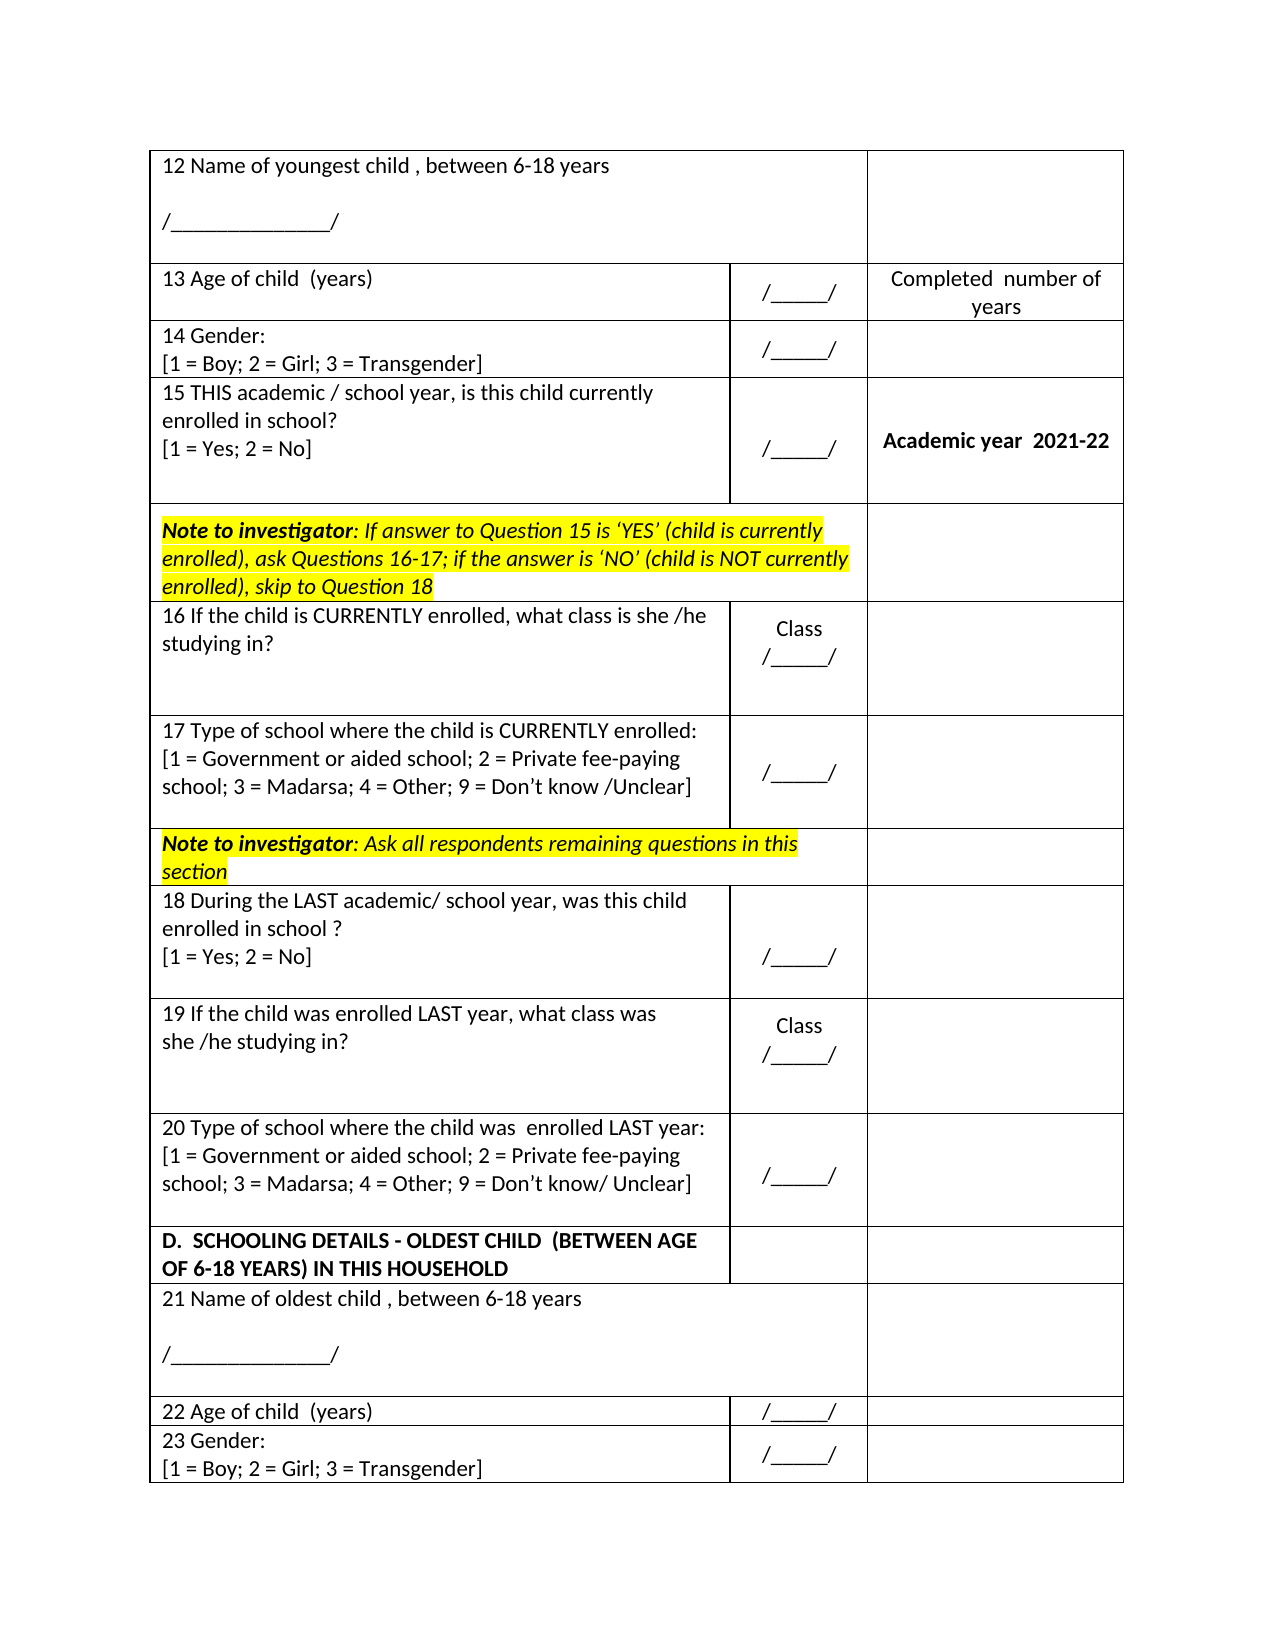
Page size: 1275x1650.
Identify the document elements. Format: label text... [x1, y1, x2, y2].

table_cell 21 Name of oldest child , between 6-18 years /______________/ [151, 1284, 867, 1396]
table_cell [868, 829, 1123, 885]
table_cell Note to investigator: Ask all respondents remaining questions in this section [151, 829, 867, 885]
table_cell /_____/ [731, 1426, 867, 1482]
table_cell /_____/ [731, 321, 867, 377]
table_cell /_____/ [731, 716, 867, 828]
table_cell [868, 602, 1123, 715]
table_cell 23 Gender: [1 = Boy; 2 = Girl; 3 = Transgender] [151, 1426, 729, 1482]
table_cell /_____/ [731, 378, 867, 503]
table_cell [868, 716, 1123, 828]
table_cell 13 Age of child (years) [151, 264, 729, 320]
table_cell 15 THIS academic / school year, is this child currently enrolled in school? [1 = Yes; 2 = No] [151, 378, 729, 503]
table_cell D. SCHOOLING DETAILS - OLDEST CHILD (BETWEEN AGE OF 6-18 YEARS) IN THIS HOUSEHOLD [151, 1227, 729, 1283]
table_cell 12 Name of youngest child , between 6-18 years /______________/ [151, 151, 867, 263]
table_cell Completed number of years [868, 264, 1123, 320]
table_cell 17 Type of school where the child is CURRENTLY enrolled: [1 = Government or aided school; 2 = Private fee-paying school; 3 = Madarsa; 4 = Other; 9 = Don’t know /Unclear] [151, 716, 729, 828]
table_cell [868, 886, 1123, 998]
table_cell 19 If the child was enrolled LAST year, what class was she /he studying in? [151, 999, 729, 1112]
table_cell 22 Age of child (years) [151, 1397, 729, 1425]
table_cell [868, 1284, 1123, 1396]
table_cell Note to investigator: If answer to Question 15 is ‘YES’ (child is currently enrolled), ask Questions 16-17; if the answer is ‘NO’ (child is NOT currently enrolled), skip to Question 18 [151, 504, 867, 601]
table_cell /_____/ [731, 264, 867, 320]
table_cell [868, 321, 1123, 377]
table_cell [868, 1114, 1123, 1226]
table_cell 16 If the child is CURRENTLY enrolled, what class is she /he studying in? [151, 602, 729, 715]
table_cell 14 Gender: [1 = Boy; 2 = Girl; 3 = Transgender] [151, 321, 729, 377]
table_cell /_____/ [731, 886, 867, 998]
table_cell Class /_____/ [731, 999, 867, 1112]
table_cell 20 Type of school where the child was enrolled LAST year: [1 = Government or aided school; 2 = Private fee-paying school; 3 = Madarsa; 4 = Other; 9 = Don’t know/ Unclear] [151, 1114, 729, 1226]
table_cell [868, 1227, 1123, 1283]
table_cell 18 During the LAST academic/ school year, was this child enrolled in school ? [1 = Yes; 2 = No] [151, 886, 729, 998]
table_cell /_____/ [731, 1114, 867, 1226]
table_cell Academic year 2021-22 [868, 378, 1123, 503]
table_cell [868, 504, 1123, 601]
table_cell [731, 1227, 867, 1283]
table_cell [868, 1397, 1123, 1425]
table_cell [868, 999, 1123, 1112]
table_cell /_____/ [731, 1397, 867, 1425]
table_cell [868, 151, 1123, 263]
table_cell Class /_____/ [731, 602, 867, 715]
table_cell [868, 1426, 1123, 1482]
